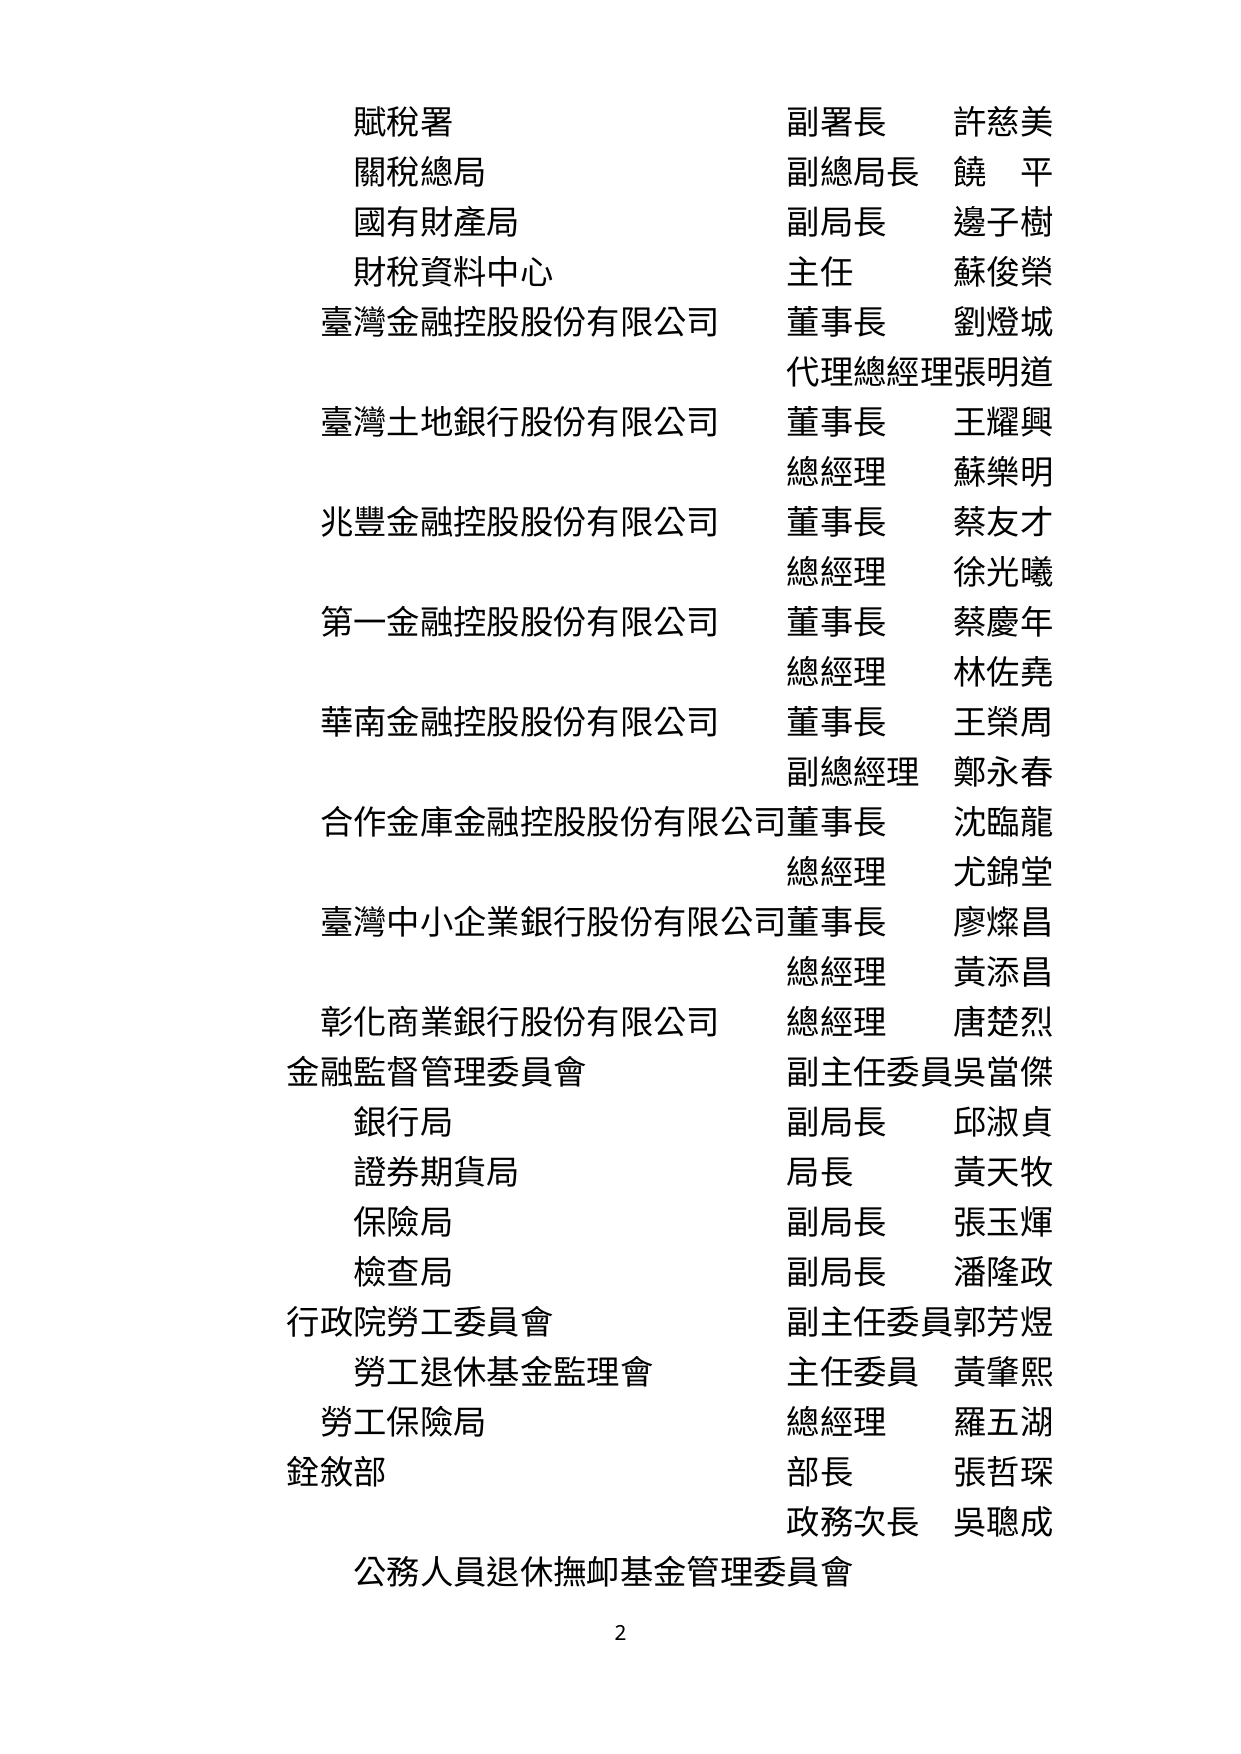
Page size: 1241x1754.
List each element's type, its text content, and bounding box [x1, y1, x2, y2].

text 總經理 黃添昌 [320, 944, 1132, 994]
text 金融監督管理委員會 副主任委員吳當傑 [287, 1044, 1132, 1094]
text 總經理 徐光曦 [320, 544, 1132, 594]
text 臺灣中小企業銀行股份有限公司董事長 廖燦昌 [320, 894, 1132, 944]
text 副總經理 鄭永春 [320, 744, 1132, 794]
text 財稅資料中心 主任 蘇俊榮 [120, 244, 1120, 294]
text 國有財產局 副局長 邊子樹 [120, 194, 1120, 244]
text 代理總經理張明道 [320, 344, 1132, 394]
text 檢查局 副局長 潘隆政 [120, 1244, 1120, 1294]
text 合作金庫金融控股股份有限公司董事長 沈臨龍 [320, 794, 1132, 844]
text 臺灣土地銀行股份有限公司 董事長 王耀興 [320, 394, 1132, 444]
text 總經理 林佐堯 [320, 644, 1132, 694]
text 兆豐金融控股股份有限公司 董事長 蔡友才 [320, 494, 1132, 544]
text 保險局 副局長 張玉煇 [120, 1194, 1120, 1244]
text 勞工退休基金監理會 主任委員 黃肇熙 [120, 1344, 1120, 1394]
text 總經理 尤錦堂 [320, 844, 1132, 894]
text 證券期貨局 局長 黃天牧 [120, 1144, 1120, 1194]
text 華南金融控股股份有限公司 董事長 王榮周 [320, 694, 1132, 744]
text 第一金融控股股份有限公司 董事長 蔡慶年 [320, 594, 1132, 644]
text 公務人員退休撫卹基金管理委員會 [120, 1544, 1120, 1594]
text 勞工保險局 總經理 羅五湖 [320, 1394, 1132, 1444]
text 銀行局 副局長 邱淑貞 [120, 1094, 1120, 1144]
text 政務次長 吳聰成 [120, 1494, 1120, 1544]
text 總經理 蘇樂明 [320, 444, 1132, 494]
text 銓敘部 部長 張哲琛 [287, 1444, 1132, 1494]
text 賦稅署 副署長 許慈美 [120, 94, 1120, 144]
text 關稅總局 副總局長 饒 平 [120, 144, 1120, 194]
text 臺灣金融控股股份有限公司 董事長 劉燈城 [320, 294, 1132, 344]
text 行政院勞工委員會 副主任委員郭芳煜 [287, 1294, 1132, 1344]
text 彰化商業銀行股份有限公司 總經理 唐楚烈 [320, 994, 1132, 1044]
